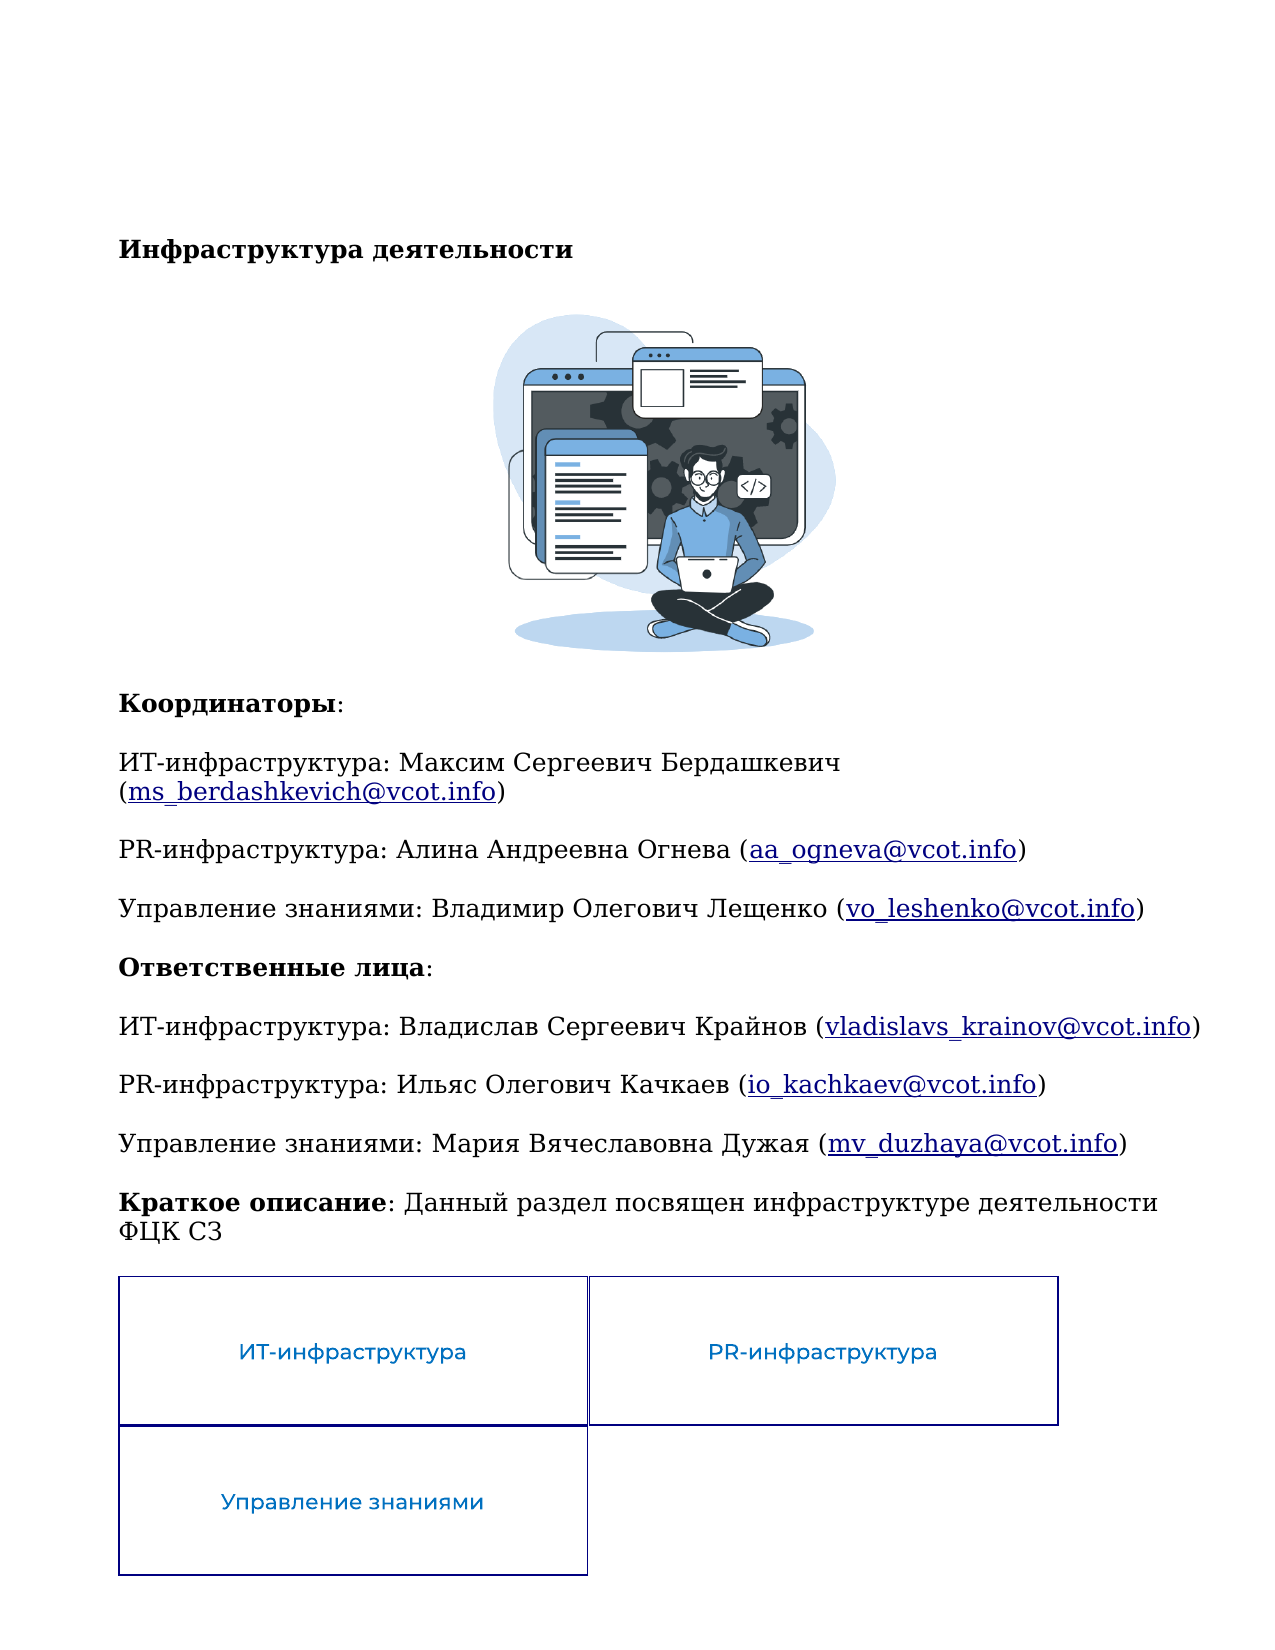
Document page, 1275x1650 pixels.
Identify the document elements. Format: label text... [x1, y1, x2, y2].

text Управление знаниями: Мария Вячеславовна Дужая (mv_duzhaya@vcot.info) [118, 1129, 1216, 1158]
text ИТ-инфраструктура: Владислав Сергеевич Крайнов (vladislavs_krainov@vcot.info) [118, 1012, 1216, 1041]
text Ответственные лица: [118, 953, 1216, 982]
text PR-инфраструктура: Ильяс Олегович Качкаев (io_kachkaev@vcot.info) [118, 1070, 1216, 1099]
text Управление знаниями: Владимир Олегович Лещенко (vo_leshenko@vcot.info) [118, 894, 1216, 923]
text PR-инфраструктура: Алина Андреевна Огнева (aa_ogneva@vcot.info) [118, 836, 1216, 865]
text Инфраструктура деятельности [118, 235, 1216, 264]
text ИТ-инфраструктура: Максим Сергеевич Бердашкевич (ms_berdashkevich@vcot.info) [118, 748, 1216, 806]
picture [475, 293, 859, 660]
text Координаторы: [118, 689, 1216, 718]
text Краткое описание: Данный раздел посвящен инфраструктуре деятельности ФЦК СЗ [118, 1188, 1216, 1246]
